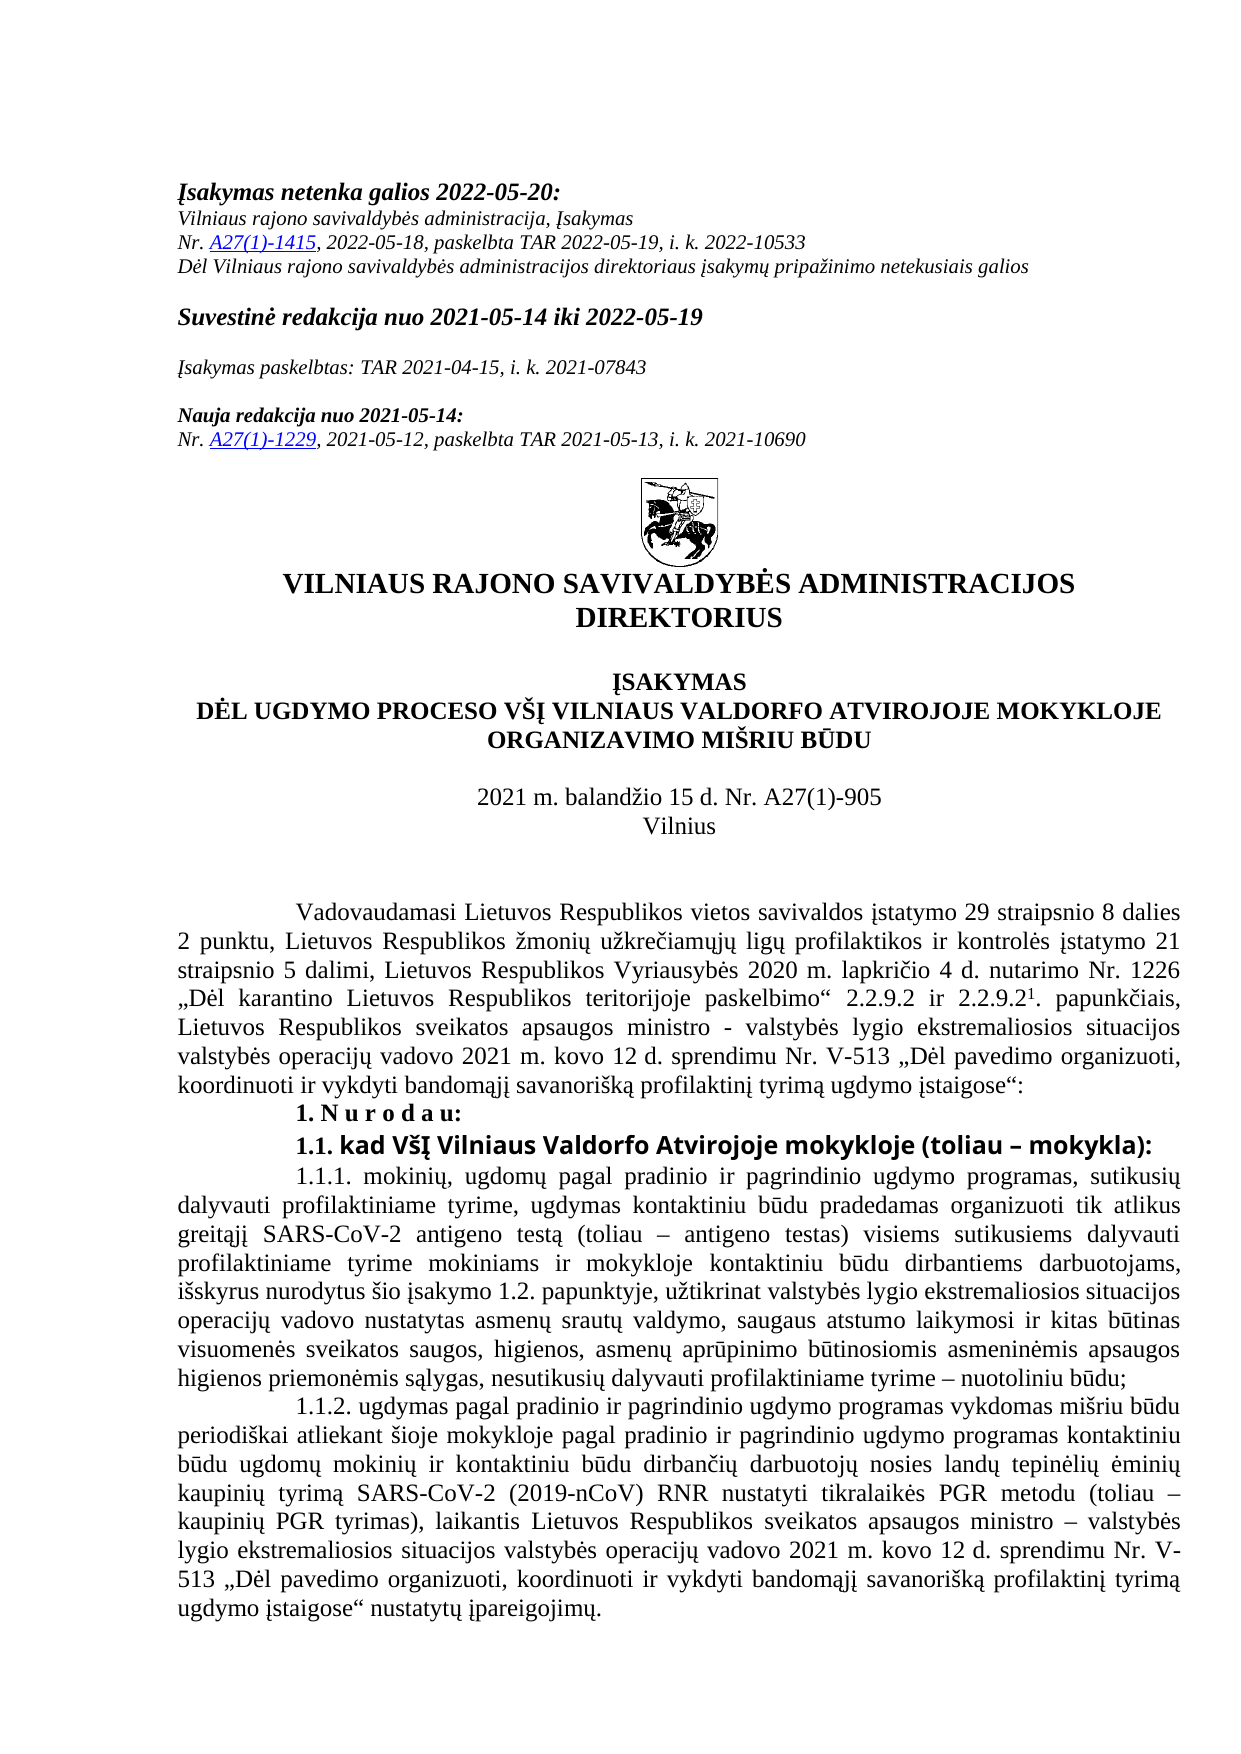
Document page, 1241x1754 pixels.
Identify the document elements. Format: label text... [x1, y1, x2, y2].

text Suvestinė redakcija nuo 2021-05-14 iki 2022-05-19 [177, 302, 1181, 331]
text DĖL UGDYMO PROCESO VŠĮ VILNIAUS VALDORFO ATVIROJOJE MOKYKLOJE ORGANIZAVIMO MIŠRIU BŪDU [177, 696, 1181, 753]
text Nr. A27(1)-1229, 2021-05-12, paskelbta TAR 2021-05-13, i. k. 2021-10690 [177, 427, 1181, 451]
text ĮSAKYMAS [177, 667, 1181, 696]
text Įsakymas paskelbtas: TAR 2021-04-15, i. k. 2021-07843 [177, 355, 1181, 379]
text 1.1. kad VšĮ Vilniaus Valdorfo Atvirojoje mokykloje (toliau – mokykla): [177, 1127, 1181, 1161]
text 1.1.1. mokinių, ugdomų pagal pradinio ir pagrindinio ugdymo programas, sutikusių dalyvauti profilaktiniame tyrime, ugdymas kontaktiniu būdu pradedamas organizuoti tik atlikus greitąjį SARS-CoV-2 antigeno testą (toliau – antigeno testas) visiems sutikusiems dalyvauti profilaktiniame tyrime mokiniams ir mokykloje kontaktiniu būdu dirbantiems darbuotojams, išskyrus nurodytus šio įsakymo 1.2. papunktyje, užtikrinat valstybės lygio ekstremaliosios situacijos operacijų vadovo nustatytas asmenų srautų valdymo, saugaus atstumo laikymosi ir kitas būtinas visuomenės sveikatos saugos, higienos, asmenų aprūpinimo būtinosiomis asmeninėmis apsaugos higienos priemonėmis sąlygas, nesutikusių dalyvauti profilaktiniame tyrime – nuotoliniu būdu; [177, 1161, 1181, 1391]
text VILNIAUS RAJONO SAVIVALDYBĖS ADMINISTRACIJOS [177, 567, 1181, 600]
text DIREKTORIUS [177, 600, 1181, 634]
text 1. N u r o d a u: [177, 1098, 1181, 1127]
text Nr. A27(1)-1415, 2022-05-18, paskelbta TAR 2022-05-19, i. k. 2022-10533 [177, 230, 1181, 254]
text Vilniaus rajono savivaldybės administracija, Įsakymas [177, 206, 1181, 230]
text Dėl Vilniaus rajono savivaldybės administracijos direktoriaus įsakymų pripažinimo netekusiais galios [177, 254, 1181, 278]
text 1.1.2. ugdymas pagal pradinio ir pagrindinio ugdymo programas vykdomas mišriu būdu periodiškai atliekant šioje mokykloje pagal pradinio ir pagrindinio ugdymo programas kontaktiniu būdu ugdomų mokinių ir kontaktiniu būdu dirbančių darbuotojų nosies landų tepinėlių ėminių kaupinių tyrimą SARS-CoV-2 (2019-nCoV) RNR nustatyti tikralaikės PGR metodu (toliau – kaupinių PGR tyrimas), laikantis Lietuvos Respublikos sveikatos apsaugos ministro – valstybės lygio ekstremaliosios situacijos valstybės operacijų vadovo 2021 m. kovo 12 d. sprendimu Nr. V-513 „Dėl pavedimo organizuoti, koordinuoti ir vykdyti bandomąjį savanorišką profilaktinį tyrimą ugdymo įstaigose“ nustatytų įpareigojimų. [177, 1391, 1181, 1621]
text Vilnius [177, 811, 1181, 840]
text Nauja redakcija nuo 2021-05-14: [177, 403, 1181, 427]
text 2021 m. balandžio 15 d. Nr. A27(1)-905 [177, 782, 1181, 811]
text Įsakymas netenka galios 2022-05-20: [177, 177, 1181, 206]
text Vadovaudamasi Lietuvos Respublikos vietos savivaldos įstatymo 29 straipsnio 8 dalies 2 punktu, Lietuvos Respublikos žmonių užkrečiamųjų ligų profilaktikos ir kontrolės įstatymo 21 straipsnio 5 dalimi, Lietuvos Respublikos Vyriausybės 2020 m. lapkričio 4 d. nutarimo Nr. 1226 „Dėl karantino Lietuvos Respublikos teritorijoje paskelbimo“ 2.2.9.2 ir 2.2.9.21. papunkčiais, Lietuvos Respublikos sveikatos apsaugos ministro - valstybės lygio ekstremaliosios situacijos valstybės operacijų vadovo 2021 m. kovo 12 d. sprendimu Nr. V-513 „Dėl pavedimo organizuoti, koordinuoti ir vykdyti bandomąjį savanorišką profilaktinį tyrimą ugdymo įstaigose“: [177, 897, 1181, 1098]
